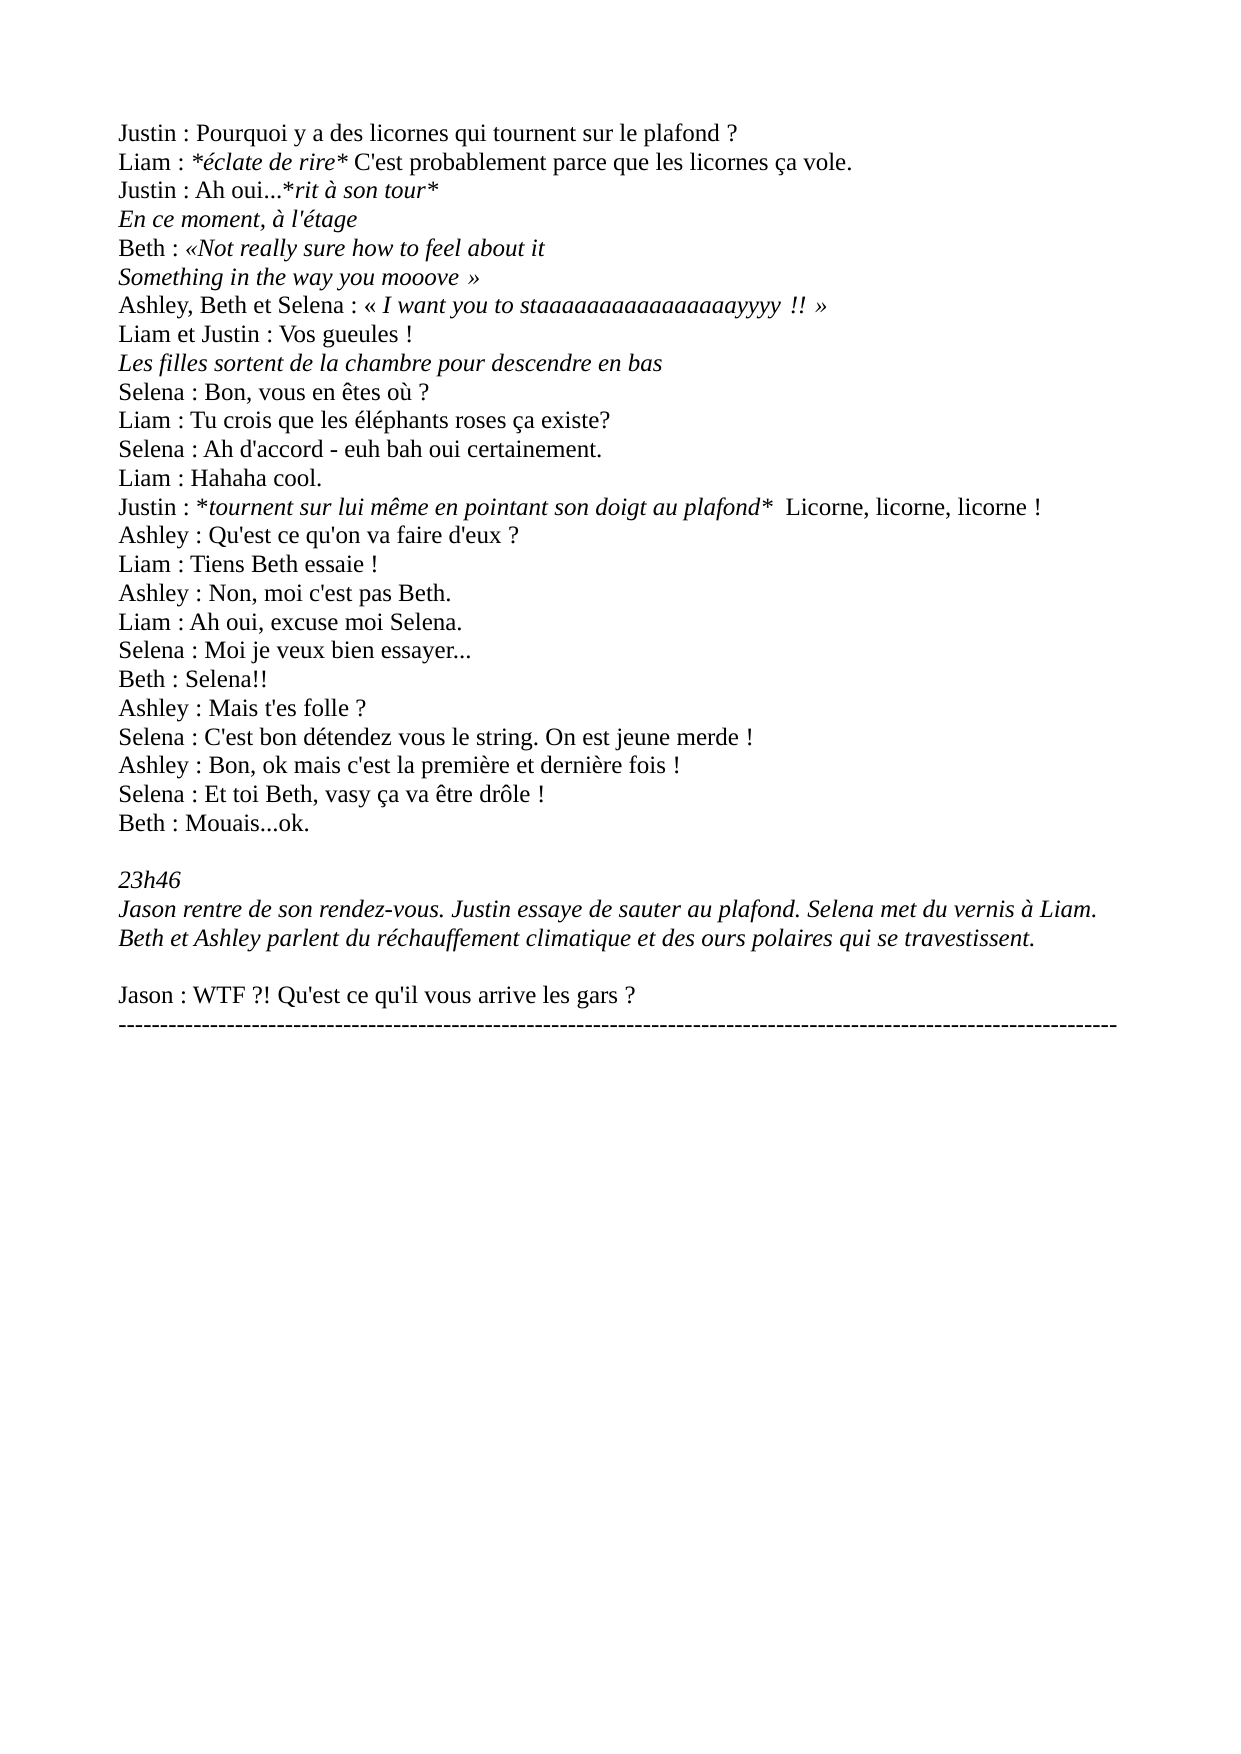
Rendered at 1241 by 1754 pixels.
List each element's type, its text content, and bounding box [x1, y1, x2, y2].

text Justin : Pourquoi y a des licornes qui tournent sur le plafond ? [118, 118, 1122, 147]
text Jason : WTF ?! Qu'est ce qu'il vous arrive les gars ? [118, 981, 1122, 1009]
text Liam et Justin : Vos gueules ! [118, 319, 1122, 348]
text Liam : Tu crois que les éléphants roses ça existe? [118, 406, 1122, 434]
text En ce moment, à l'étage [118, 204, 1122, 233]
text Ashley : Bon, ok mais c'est la première et dernière fois ! [118, 751, 1122, 779]
text Ashley : Non, moi c'est pas Beth. [118, 578, 1122, 607]
text Liam : Tiens Beth essaie ! [118, 549, 1122, 578]
text Beth : Selena!! [118, 664, 1122, 693]
text Something in the way you mooove » [118, 262, 1122, 291]
text Ashley : Mais t'es folle ? [118, 693, 1122, 722]
text Liam : Hahaha cool. [118, 463, 1122, 492]
text Liam : Ah oui, excuse moi Selena. [118, 607, 1122, 636]
text ------------------------------------------------------------------------------------------------------------------------ [118, 1009, 1122, 1038]
text Ashley : Qu'est ce qu'on va faire d'eux ? [118, 521, 1122, 549]
text Ashley, Beth et Selena : « I want you to staaaaaaaaaaaaaaaayyyy !! » [118, 291, 1122, 319]
text Selena : C'est bon détendez vous le string. On est jeune merde ! [118, 722, 1122, 751]
text Beth : «Not really sure how to feel about it [118, 233, 1122, 262]
text Selena : Ah d'accord - euh bah oui certainement. [118, 434, 1122, 463]
text Selena : Moi je veux bien essayer... [118, 636, 1122, 664]
text Justin : Ah oui...*rit à son tour* [118, 176, 1122, 204]
text Beth : Mouais...ok. [118, 808, 1122, 837]
text Jason rentre de son rendez-vous. Justin essaye de sauter au plafond. Selena met du vernis à Liam. Beth et Ashley parlent du réchauffement climatique et des ours polaires qui se travestissent. [118, 894, 1122, 952]
text Les filles sortent de la chambre pour descendre en bas [118, 348, 1122, 377]
text Justin : *tournent sur lui même en pointant son doigt au plafond* Licorne, licorne, licorne ! [118, 492, 1122, 521]
text Liam : *éclate de rire* C'est probablement parce que les licornes ça vole. [118, 147, 1122, 176]
text 23h46 [118, 866, 1122, 894]
text Selena : Et toi Beth, vasy ça va être drôle ! [118, 779, 1122, 808]
text Selena : Bon, vous en êtes où ? [118, 377, 1122, 406]
